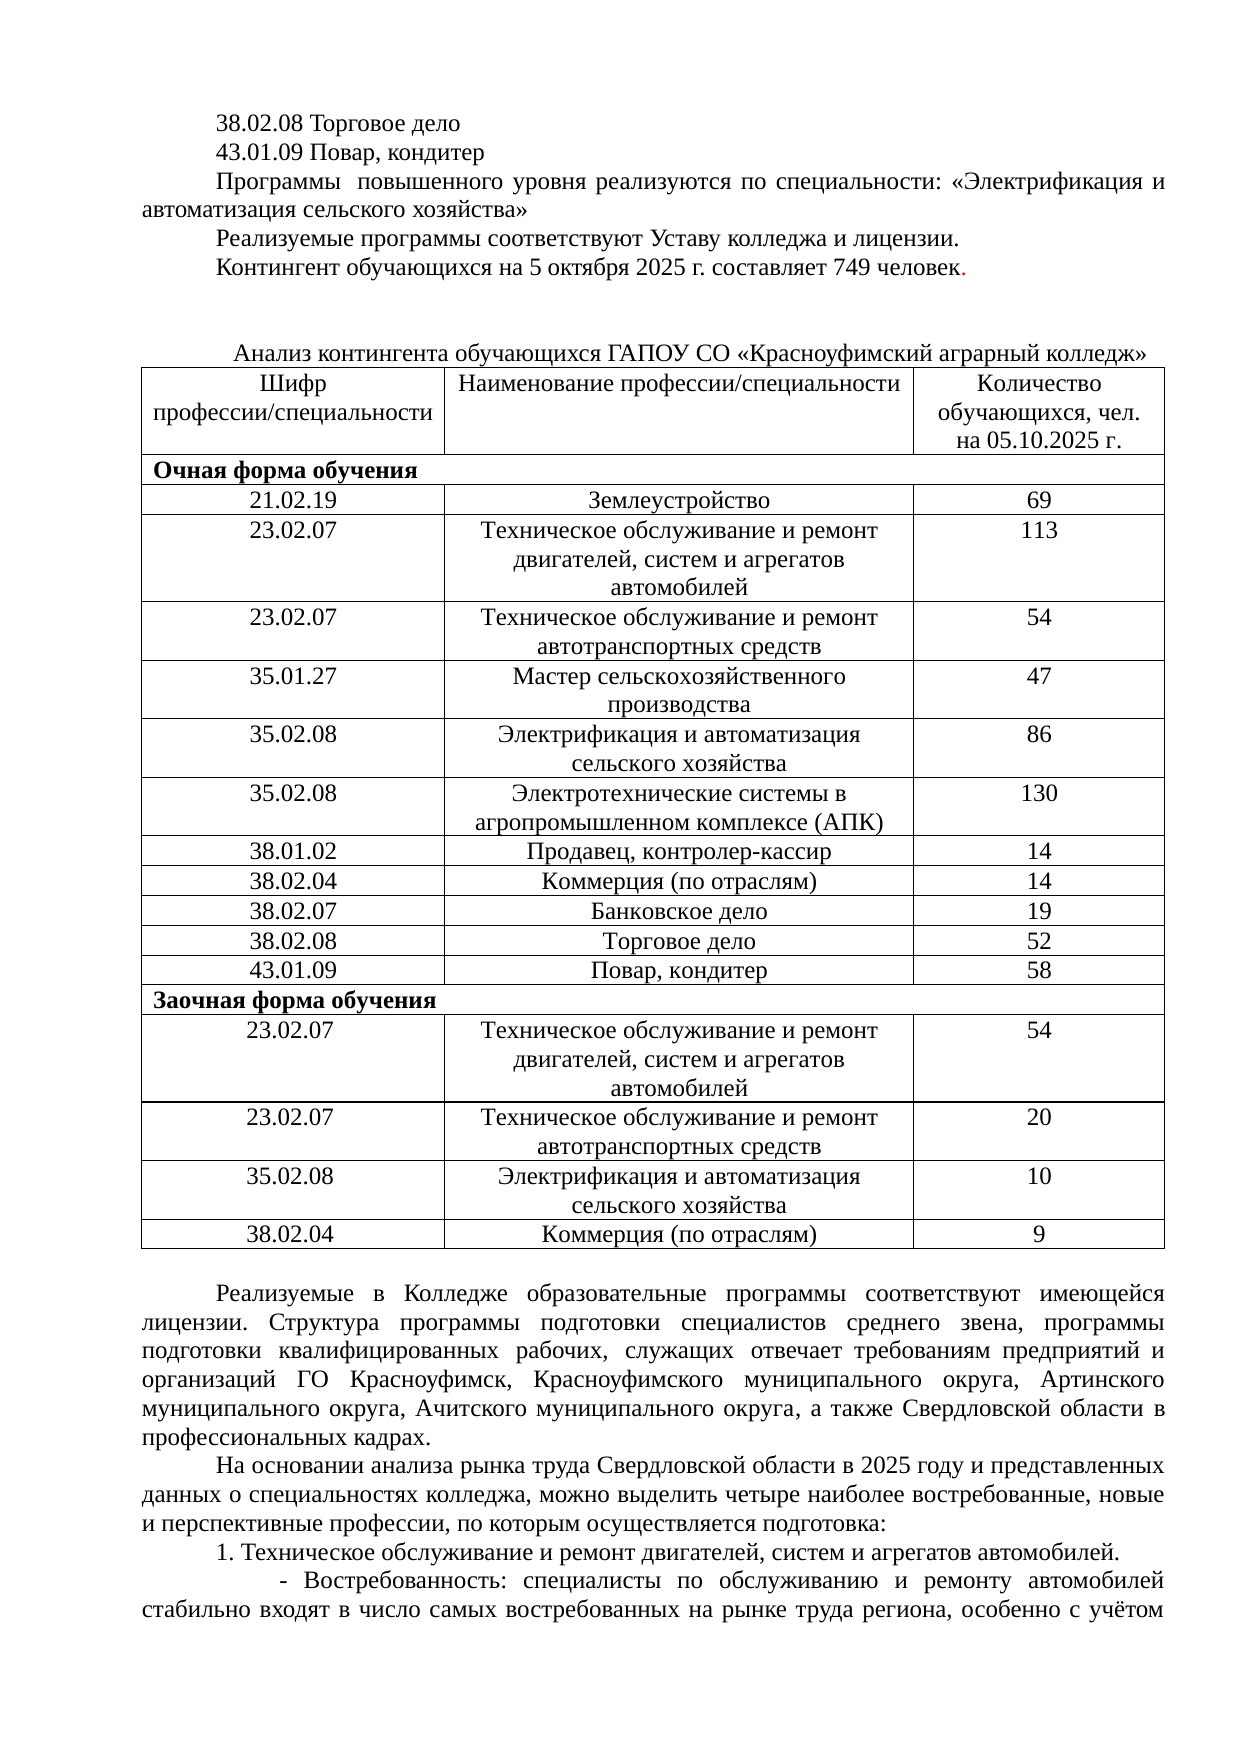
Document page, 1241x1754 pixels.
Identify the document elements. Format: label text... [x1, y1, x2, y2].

table_cell 38.02.04 [142, 866, 444, 895]
table_cell Мастер сельскохозяйственного производства [445, 661, 913, 718]
table_cell Заочная форма обучения [142, 985, 1164, 1014]
table_cell Техническое обслуживание и ремонт двигателей, систем и агрегатов автомобилей [445, 1015, 913, 1101]
table_cell 38.02.07 [142, 896, 444, 925]
text 38.02.08 Торговое дело [142, 108, 1165, 137]
table_cell 38.02.08 [142, 926, 444, 954]
table_cell 54 [914, 602, 1164, 660]
table_cell Банковское дело [445, 896, 913, 925]
table_cell 20 [914, 1103, 1164, 1160]
table_cell 38.02.04 [142, 1220, 444, 1248]
text На основании анализа рынка труда Свердловской области в 2025 году и представленных данных о специальностях колледжа, можно выделить четыре наиболее востребованные, новые и перспективные профессии, по которым осуществляется подготовка: [142, 1451, 1165, 1537]
text - Востребованность: специалисты по обслуживанию и ремонту автомобилей стабильно входят в число самых востребованных на рынке труда региона, особенно с учётом [142, 1566, 1165, 1623]
table_cell 35.02.08 [142, 719, 444, 777]
table_cell Очная форма обучения [142, 455, 1164, 484]
table_cell 35.02.08 [142, 1161, 444, 1218]
table_cell 23.02.07 [142, 1015, 444, 1101]
table_cell Продавец, контролер-кассир [445, 836, 913, 865]
table_cell 130 [914, 778, 1164, 835]
table_cell 23.02.07 [142, 515, 444, 601]
table_header Шифр профессии/специальности [142, 368, 444, 454]
table_cell 47 [914, 661, 1164, 718]
table_cell 9 [914, 1220, 1164, 1248]
text 43.01.09 Повар, кондитер [142, 137, 1165, 166]
table_cell 21.02.19 [142, 485, 444, 514]
table_cell 19 [914, 896, 1164, 925]
table_cell Техническое обслуживание и ремонт автотранспортных средств [445, 1103, 913, 1160]
table_cell 35.02.08 [142, 778, 444, 835]
table_cell Торговое дело [445, 926, 913, 954]
table_cell Повар, кондитер [445, 956, 913, 984]
table_cell 58 [914, 956, 1164, 984]
table_cell Коммерция (по отраслям) [445, 866, 913, 895]
table_cell 38.01.02 [142, 836, 444, 865]
table_cell Техническое обслуживание и ремонт автотранспортных средств [445, 602, 913, 660]
table_cell 52 [914, 926, 1164, 954]
table_cell 23.02.07 [142, 1103, 444, 1160]
table_cell Электрификация и автоматизация сельского хозяйства [445, 1161, 913, 1218]
table_cell Электротехнические системы в агропромышленном комплексе (АПК) [445, 778, 913, 835]
table_cell 86 [914, 719, 1164, 777]
text Реализуемые программы соответствуют Уставу колледжа и лицензии. [142, 223, 1165, 252]
text Контингент обучающихся на 5 октября 2025 г. составляет 749 человек. [142, 252, 1165, 281]
table_cell 54 [914, 1015, 1164, 1101]
text Анализ контингента обучающихся ГАПОУ СО «Красноуфимский аграрный колледж» [142, 338, 1165, 367]
table_cell 14 [914, 836, 1164, 865]
table_header Наименование профессии/специальности [445, 368, 913, 454]
table_cell 35.01.27 [142, 661, 444, 718]
table_cell 14 [914, 866, 1164, 895]
table_cell 43.01.09 [142, 956, 444, 984]
table_cell Электрификация и автоматизация сельского хозяйства [445, 719, 913, 777]
table_cell Коммерция (по отраслям) [445, 1220, 913, 1248]
table_header Количество обучающихся, чел. на 05.10.2025 г. [914, 368, 1164, 454]
table_cell 10 [914, 1161, 1164, 1218]
text Программы повышенного уровня реализуются по специальности: «Электрификация и автоматизация сельского хозяйства» [142, 166, 1165, 223]
table_cell Землеустройство [445, 485, 913, 514]
table_cell 23.02.07 [142, 602, 444, 660]
table_cell Техническое обслуживание и ремонт двигателей, систем и агрегатов автомобилей [445, 515, 913, 601]
text Реализуемые в Колледже образовательные программы соответствуют имеющейся лицензии. Структура программы подготовки специалистов среднего звена, программы подготовки квалифицированных рабочих, служащих отвечает требованиям предприятий и организаций ГО Красноуфимск, Красноуфимского муниципального округа, Артинского муниципального округа, Ачитского муниципального округа, а также Свердловской области в профессиональных кадрах. [142, 1278, 1165, 1451]
table_cell 69 [914, 485, 1164, 514]
text 1. Техническое обслуживание и ремонт двигателей, систем и агрегатов автомобилей. [142, 1537, 1165, 1566]
table_cell 113 [914, 515, 1164, 601]
